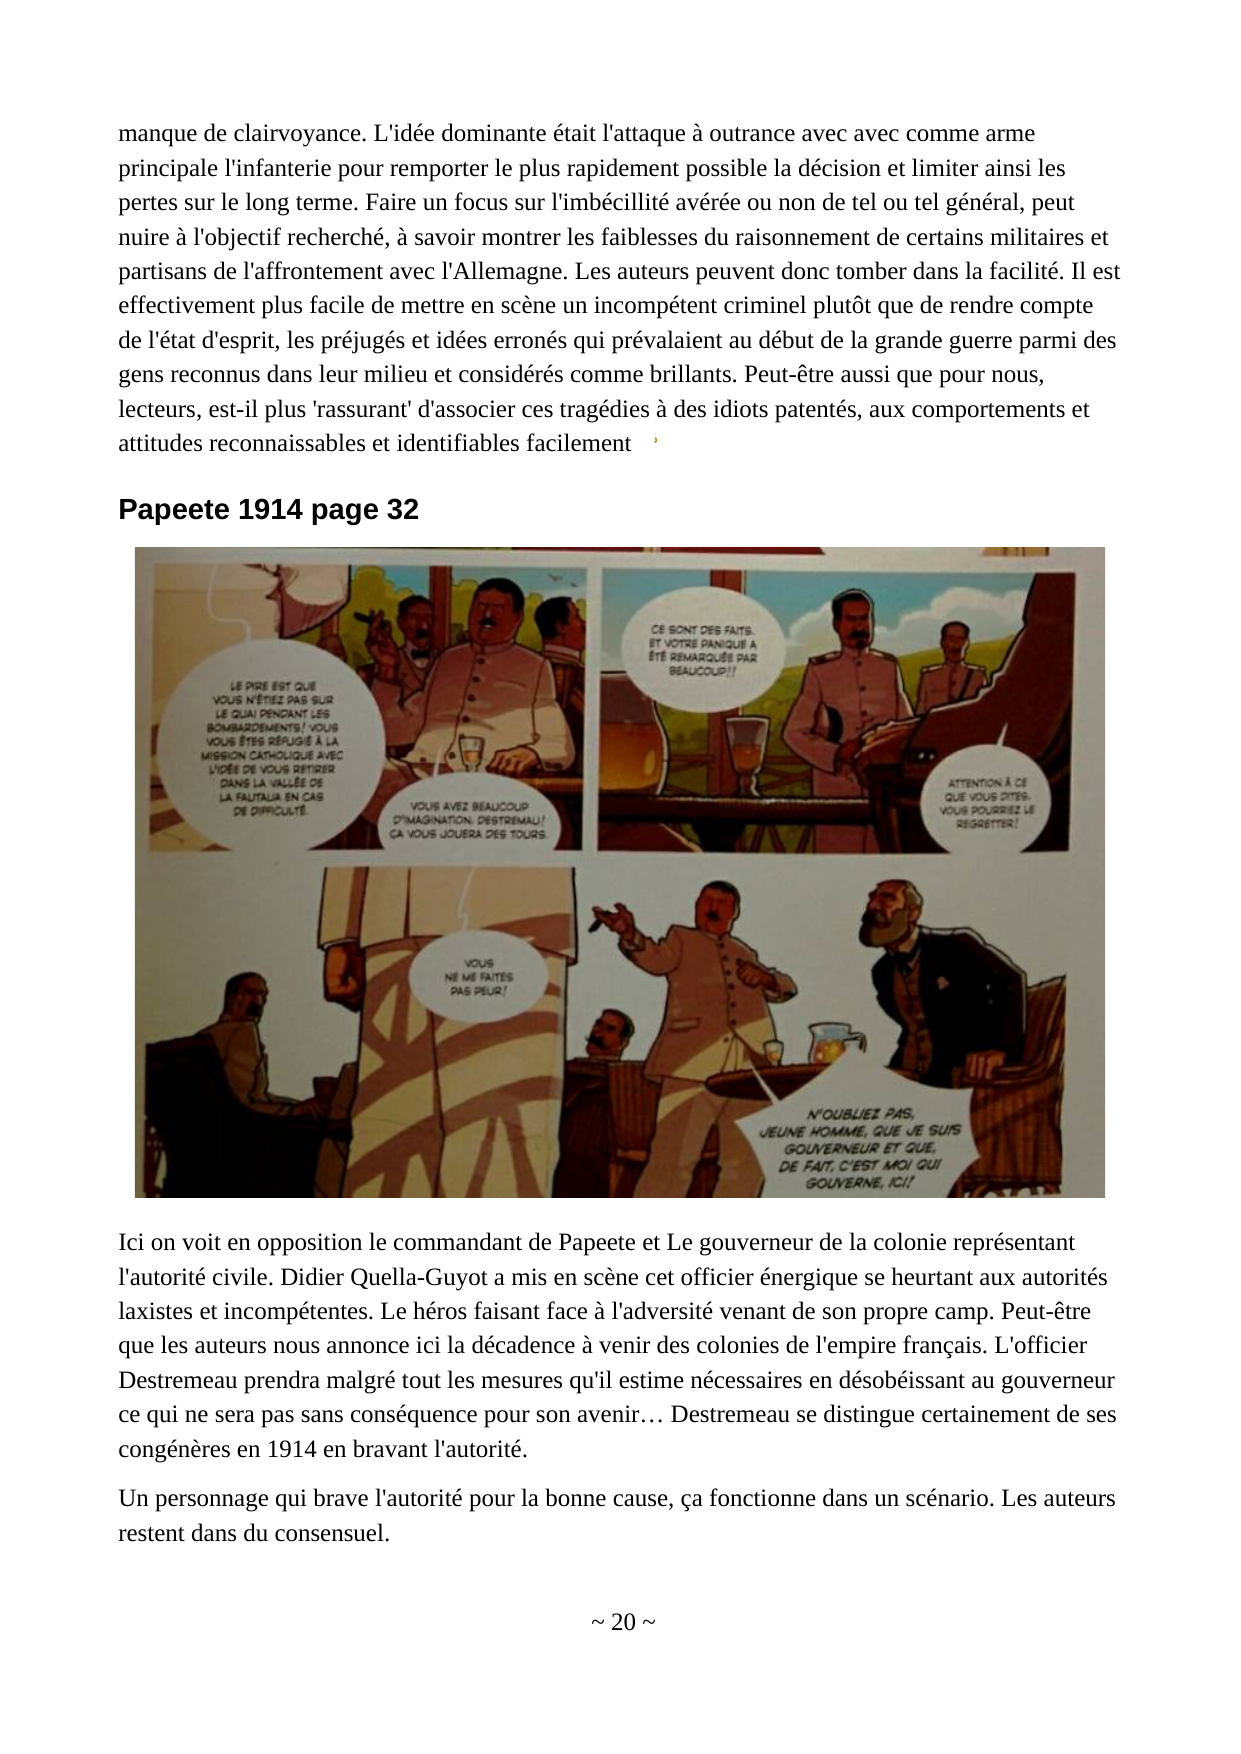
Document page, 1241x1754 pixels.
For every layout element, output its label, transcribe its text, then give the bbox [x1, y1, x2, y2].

text Ici on voit en opposition le commandant de Papeete et Le gouverneur de la colonie représentant l'autorité civile. Didier Quella-Guyot a mis en scène cet officier énergique se heurtant aux autorités laxistes et incompétentes. Le héros faisant face à l'adversité venant de son propre camp. Peut-être que les auteurs nous annonce ici la décadence à venir des colonies de l'empire français. L'officier Destremeau prendra malgré tout les mesures qu'il estime nécessaires en désobéissant au gouverneur ce qui ne sera pas sans conséquence pour son avenir… Destremeau se distingue certainement de ses congénères en 1914 en bravant l'autorité. [118, 1227, 1122, 1463]
picture [134, 547, 1106, 1198]
text manque de clairvoyance. L'idée dominante était l'attaque à outrance avec avec comme arme principale l'infanterie pour remporter le plus rapidement possible la décision et limiter ainsi les pertes sur le long terme. Faire un focus sur l'imbécillité avérée ou non de tel ou tel général, peut nuire à l'objectif recherché, à savoir montrer les faiblesses du raisonnement de certains militaires et partisans de l'affrontement avec l'Allemagne. Les auteurs peuvent donc tomber dans la facilité. Il est effectivement plus facile de mettre en scène un incompétent criminel plutôt que de rendre compte de l'état d'esprit, les préjugés et idées erronés qui prévalaient au début de la grande guerre parmi des gens reconnus dans leur milieu et considérés comme brillants. Peut-être aussi que pour nous, lecteurs, est-il plus 'rassurant' d'associer ces tragédies à des idiots patentés, aux comportements et attitudes reconnaissables et identifiables facilement [118, 118, 1122, 457]
text Un personnage qui brave l'autorité pour la bonne cause, ça fonctionne dans un scénario. Les auteurs restent dans du consensuel. [118, 1483, 1122, 1546]
subtitle Papeete 1914 page 32 [118, 492, 1122, 526]
